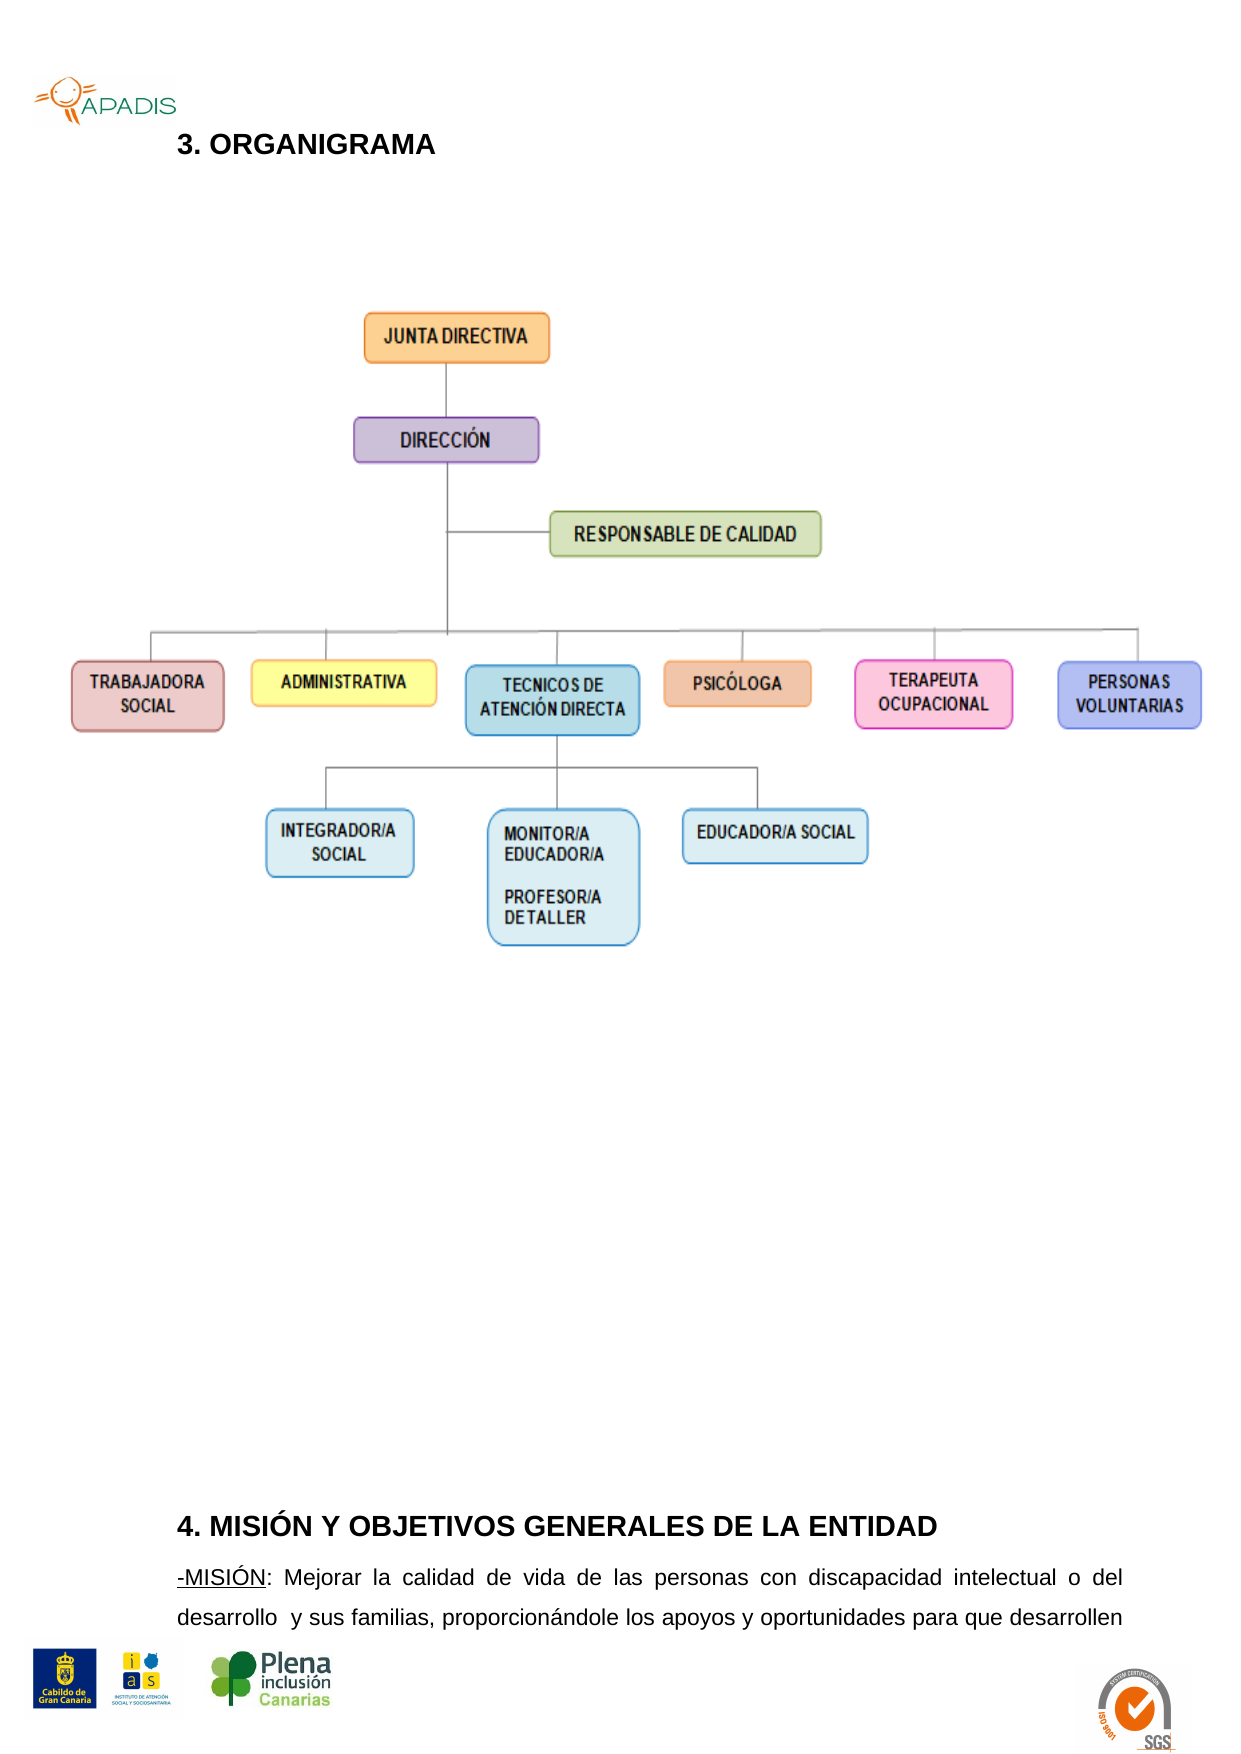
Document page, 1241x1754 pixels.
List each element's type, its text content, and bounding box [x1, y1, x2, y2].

picture [33, 75, 177, 128]
subtitle 3. ORGANIGRAMA [177, 127, 1154, 161]
picture [23, 1638, 183, 1720]
text -MISIÓN: Mejorar la calidad de vida de las personas con discapacidad intelectual o del desarrollo y sus familias, proporcionándole los apoyos y oportunidades para que desarrollen [177, 1564, 1123, 1630]
picture [205, 1649, 336, 1708]
subtitle 4. MISIÓN Y OBJETIVOS GENERALES DE LA ENTIDAD [177, 1509, 1154, 1543]
